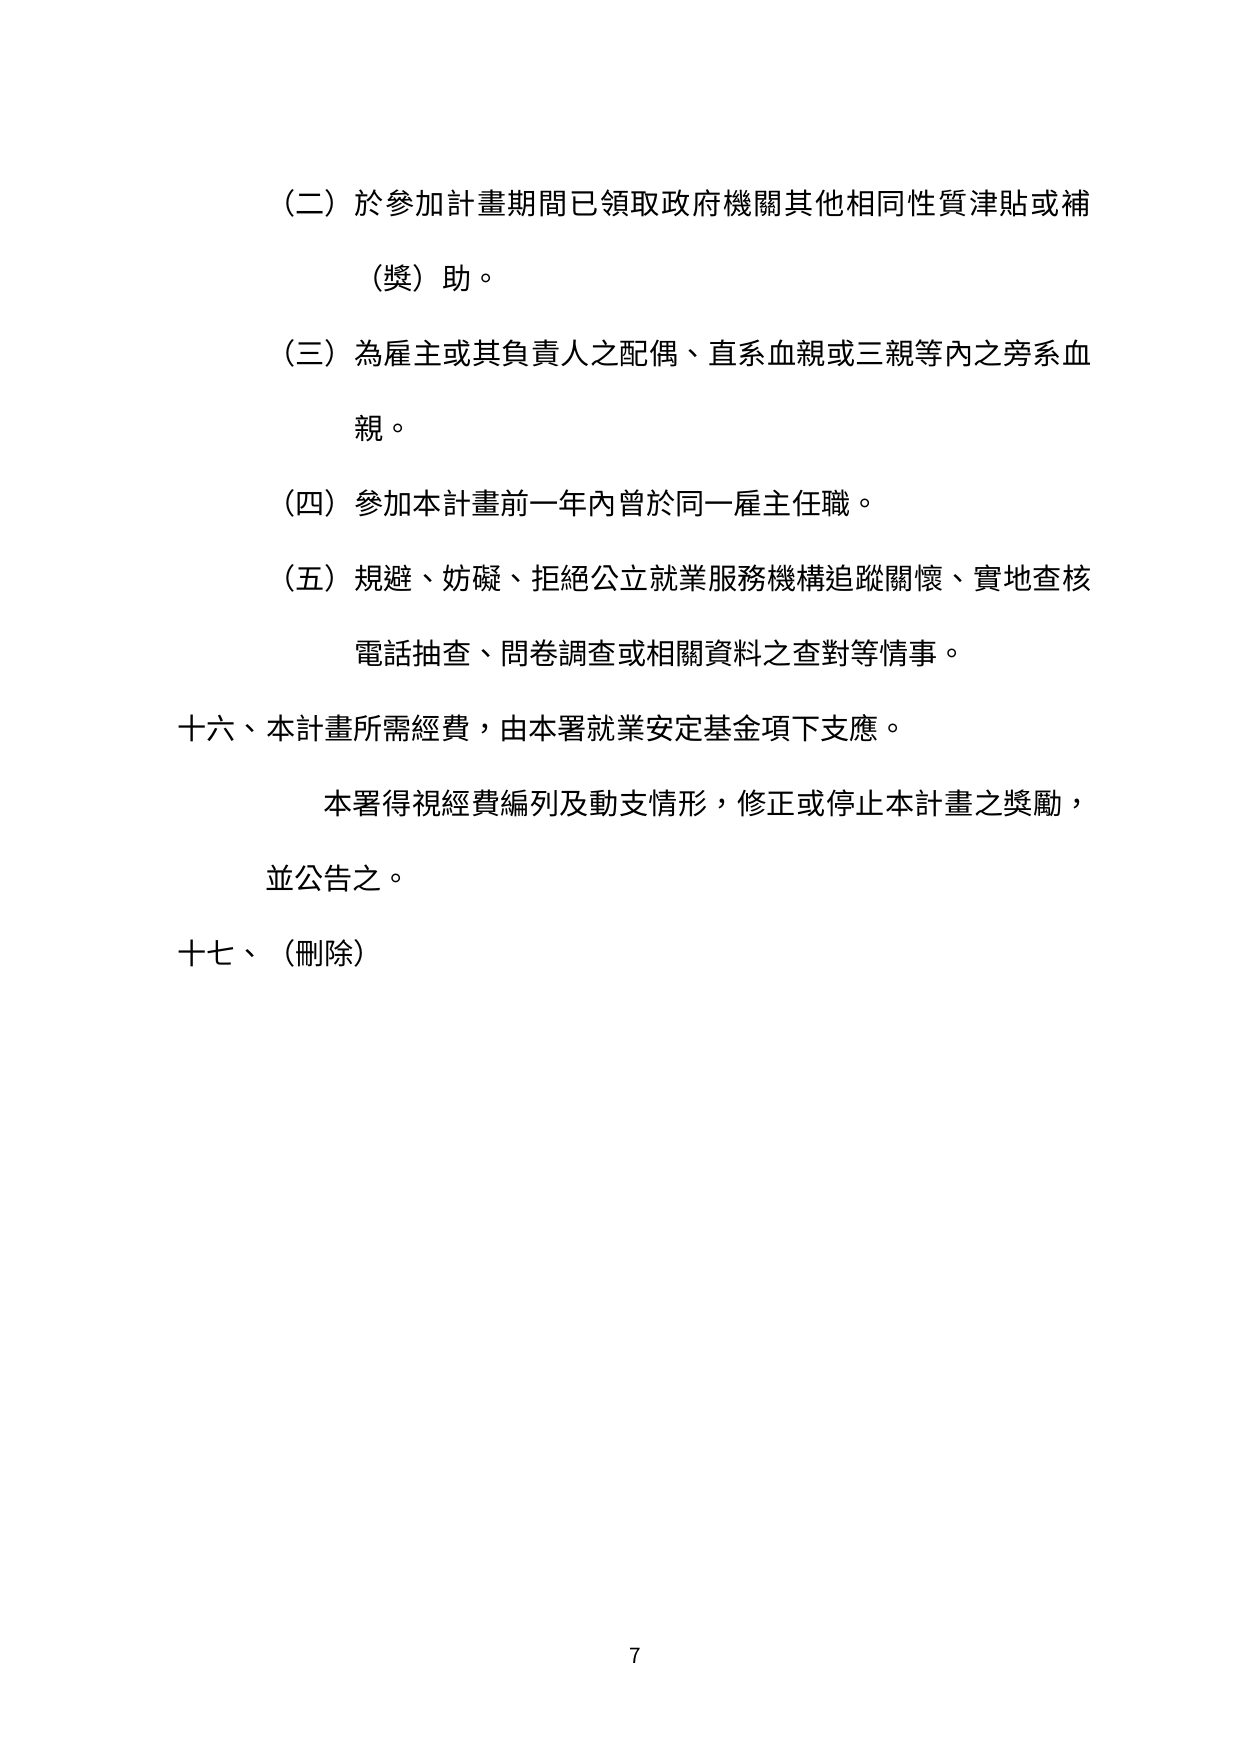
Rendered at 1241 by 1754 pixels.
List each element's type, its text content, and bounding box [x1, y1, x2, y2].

list 為雇主或其負責人之配偶、直系血親或三親等內之旁系血親。 [266, 314, 1092, 464]
list 於參加計畫期間已領取政府機關其他相同性質津貼或補（獎）助。 [266, 164, 1092, 314]
text 本署得視經費編列及動支情形，修正或停止本計畫之獎勵，並公告之。 [265, 764, 1092, 914]
list （刪除） [177, 914, 1092, 989]
list 本計畫所需經費，由本署就業安定基金項下支應。 [177, 689, 1092, 764]
list 規避、妨礙、拒絕公立就業服務機構追蹤關懷、實地查核、電話抽查、問卷調查或相關資料之查對等情事。 [266, 539, 1092, 689]
list 參加本計畫前一年內曾於同一雇主任職。 [266, 464, 1092, 539]
